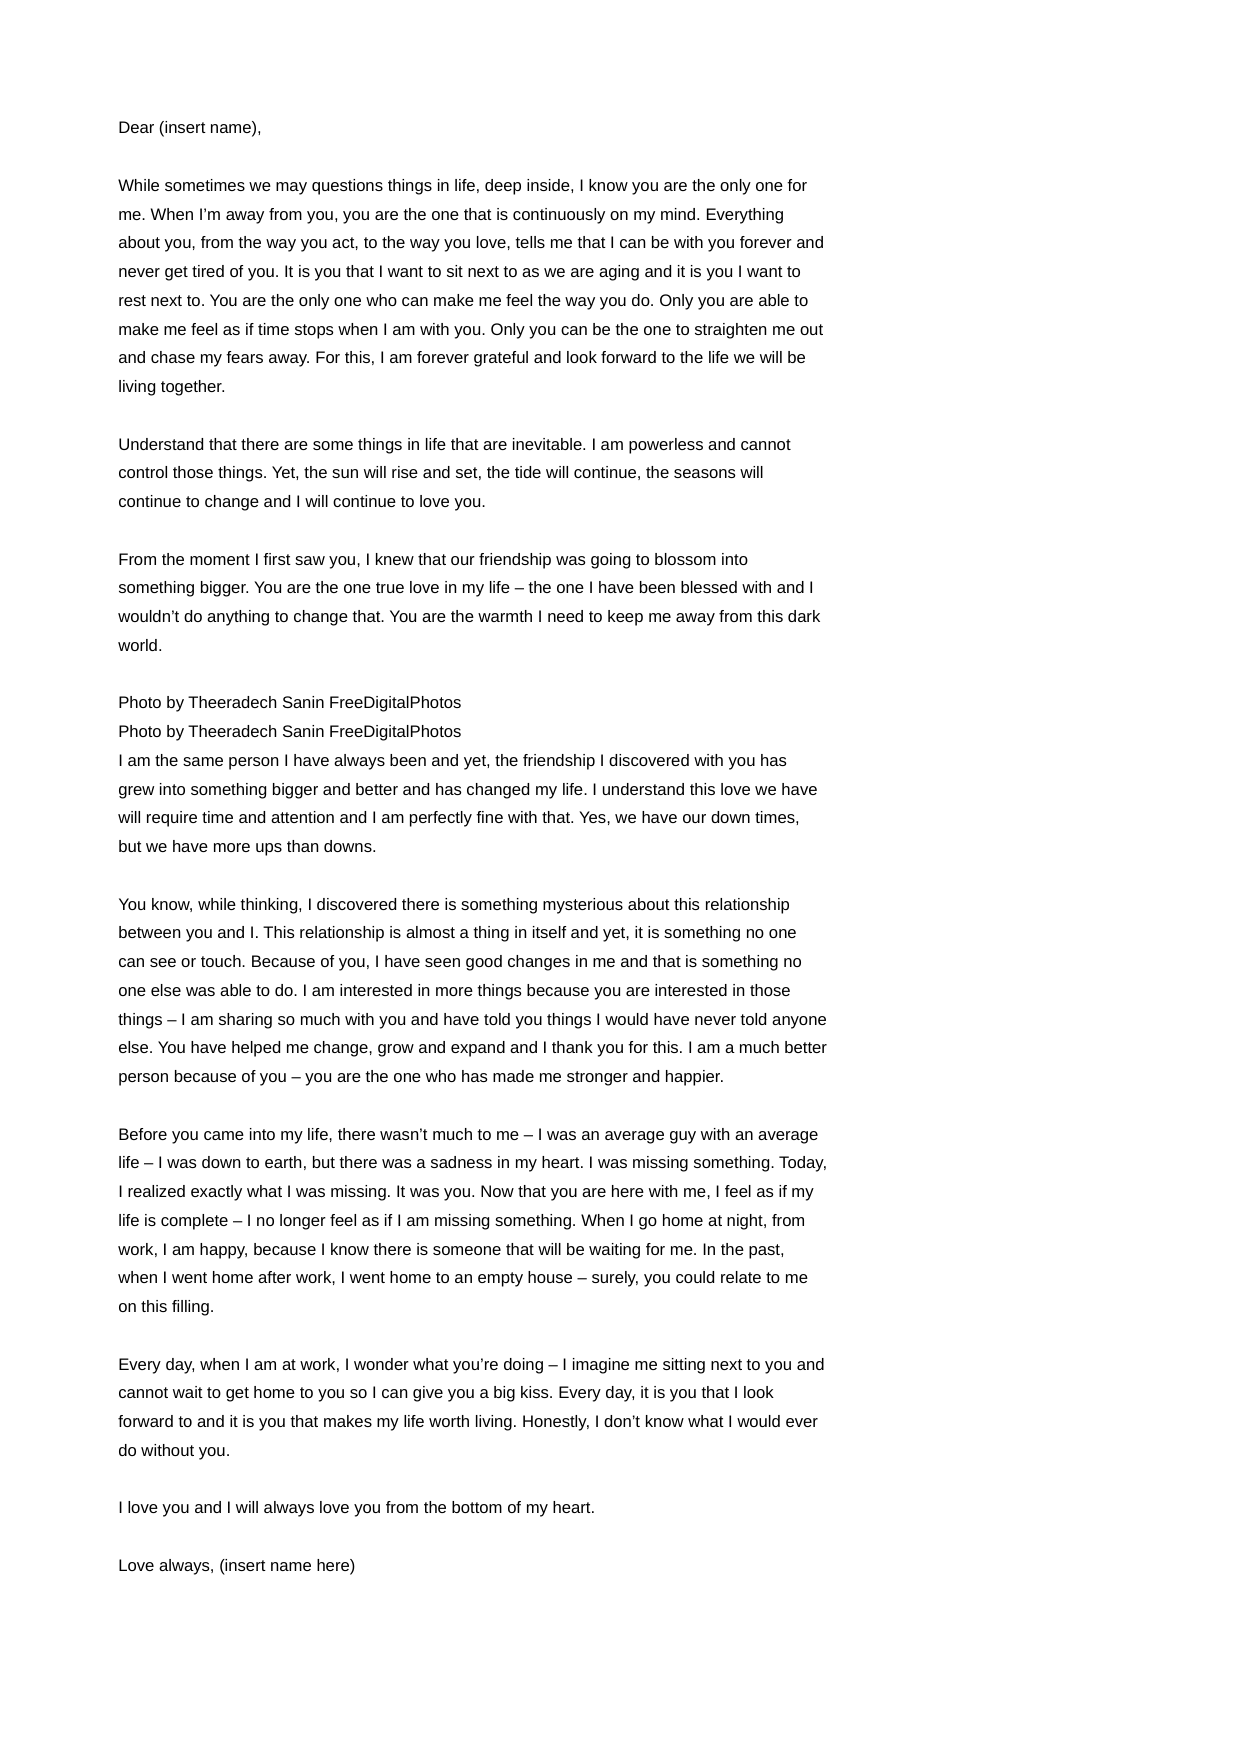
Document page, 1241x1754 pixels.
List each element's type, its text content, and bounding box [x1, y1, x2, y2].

text Understand that there are some things in life that are inevitable. I am powerless and cannot control those things. Yet, the sun will rise and set, the tide will continue, the seasons will continue to change and I will continue to love you. [118, 434, 827, 511]
text I am the same person I have always been and yet, the friendship I discovered with you has grew into something bigger and better and has changed my life. I understand this love we have will require time and attention and I am perfectly fine with that. Yes, we have our down times, but we have more ups than downs. [118, 751, 827, 856]
text Love always, (insert name here) [118, 1556, 827, 1575]
text From the moment I first saw you, I knew that our friendship was going to blossom into something bigger. You are the one true love in my life – the one I have been blessed with and I wouldn’t do anything to change that. You are the warmth I need to keep me away from this dark world. [118, 549, 827, 655]
text You know, while thinking, I discovered there is something mysterious about this relationship between you and I. This relationship is almost a thing in itself and yet, it is something no one can see or touch. Because of you, I have seen good changes in me and that is something no one else was able to do. I am interested in more things because you are interested in those things – I am sharing so much with you and have told you things I would have never told anyone else. You have helped me change, grow and expand and I thank you for this. I am a much better person because of you – you are the one who has made me stronger and happier. [118, 894, 827, 1086]
text Photo by Theeradech Sanin FreeDigitalPhotos [118, 693, 827, 712]
text I love you and I will always love you from the bottom of my heart. [118, 1498, 827, 1517]
text While sometimes we may questions things in life, deep inside, I know you are the only one for me. When I’m away from you, you are the one that is continuously on my mind. Everything about you, from the way you act, to the way you love, tells me that I can be with you forever and never get tired of you. It is you that I want to sit next to as we are aging and it is you I want to rest next to. You are the only one who can make me feel the way you do. Only you are able to make me feel as if time stops when I am with you. Only you can be the one to straighten me out and chase my fears away. For this, I am forever grateful and look forward to the life we will be living together. [118, 176, 827, 396]
text Photo by Theeradech Sanin FreeDigitalPhotos [118, 722, 827, 741]
text Every day, when I am at work, I wonder what you’re doing – I imagine me sitting next to you and cannot wait to get home to you so I can give you a big kiss. Every day, it is you that I look forward to and it is you that makes my life worth living. Honestly, I don’t know what I would ever do without you. [118, 1354, 827, 1460]
text Before you came into my life, there wasn’t much to me – I was an average guy with an average life – I was down to earth, but there was a sadness in my heart. I was missing something. Today, I realized exactly what I was missing. It was you. Now that you are here with me, I feel as if my life is complete – I no longer feel as if I am missing something. When I go home at night, from work, I am happy, because I know there is someone that will be waiting for me. In the past, when I went home after work, I went home to an empty house – surely, you could relate to me on this filling. [118, 1124, 827, 1316]
text Dear (insert name), [118, 118, 827, 137]
